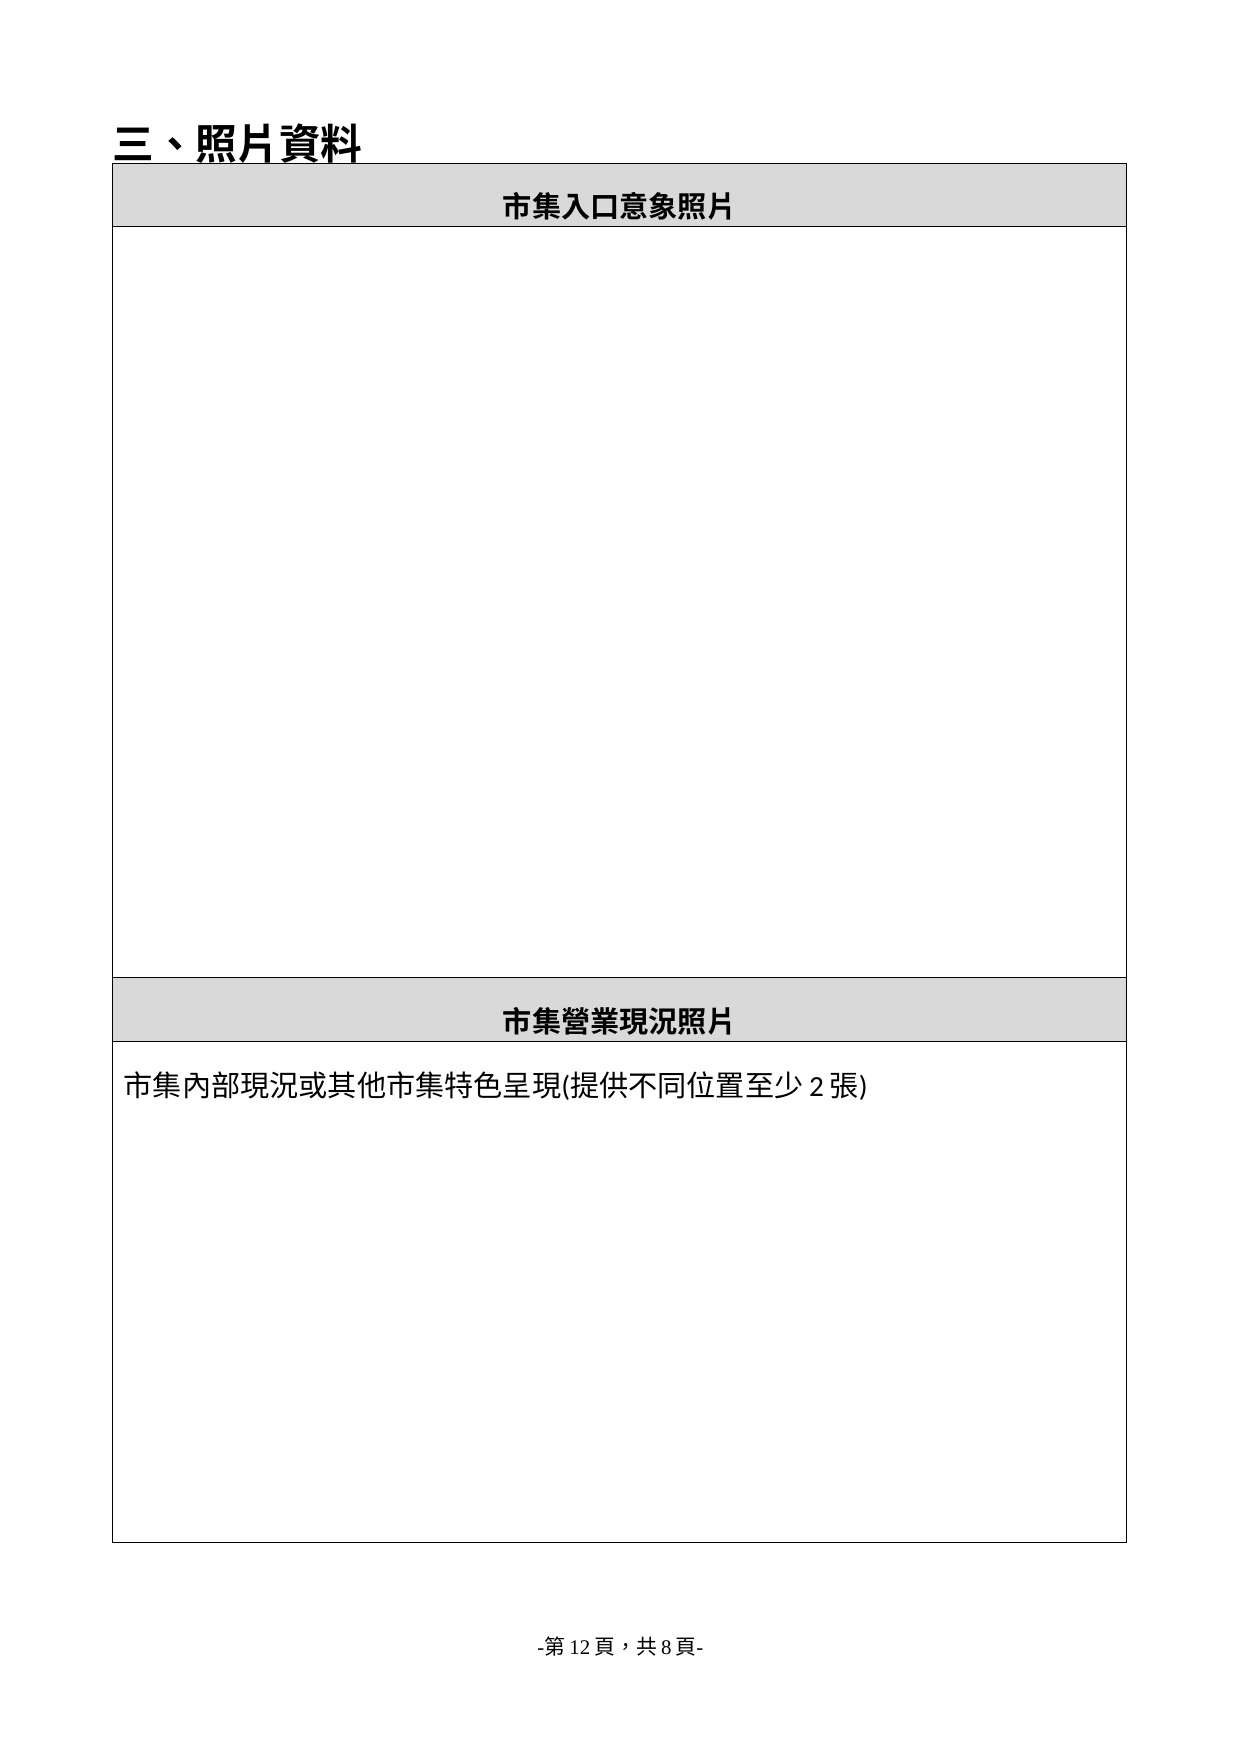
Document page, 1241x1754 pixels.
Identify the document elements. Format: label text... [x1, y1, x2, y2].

table_cell 市集內部現況或其他市集特色呈現(提供不同位置至少2張) [113, 1042, 1126, 1542]
text 三、照片資料 [112, 100, 1128, 162]
table_header 市集入口意象照片 [113, 164, 1126, 226]
table_cell 市集營業現況照片 [113, 978, 1126, 1041]
table_cell [113, 227, 1126, 977]
